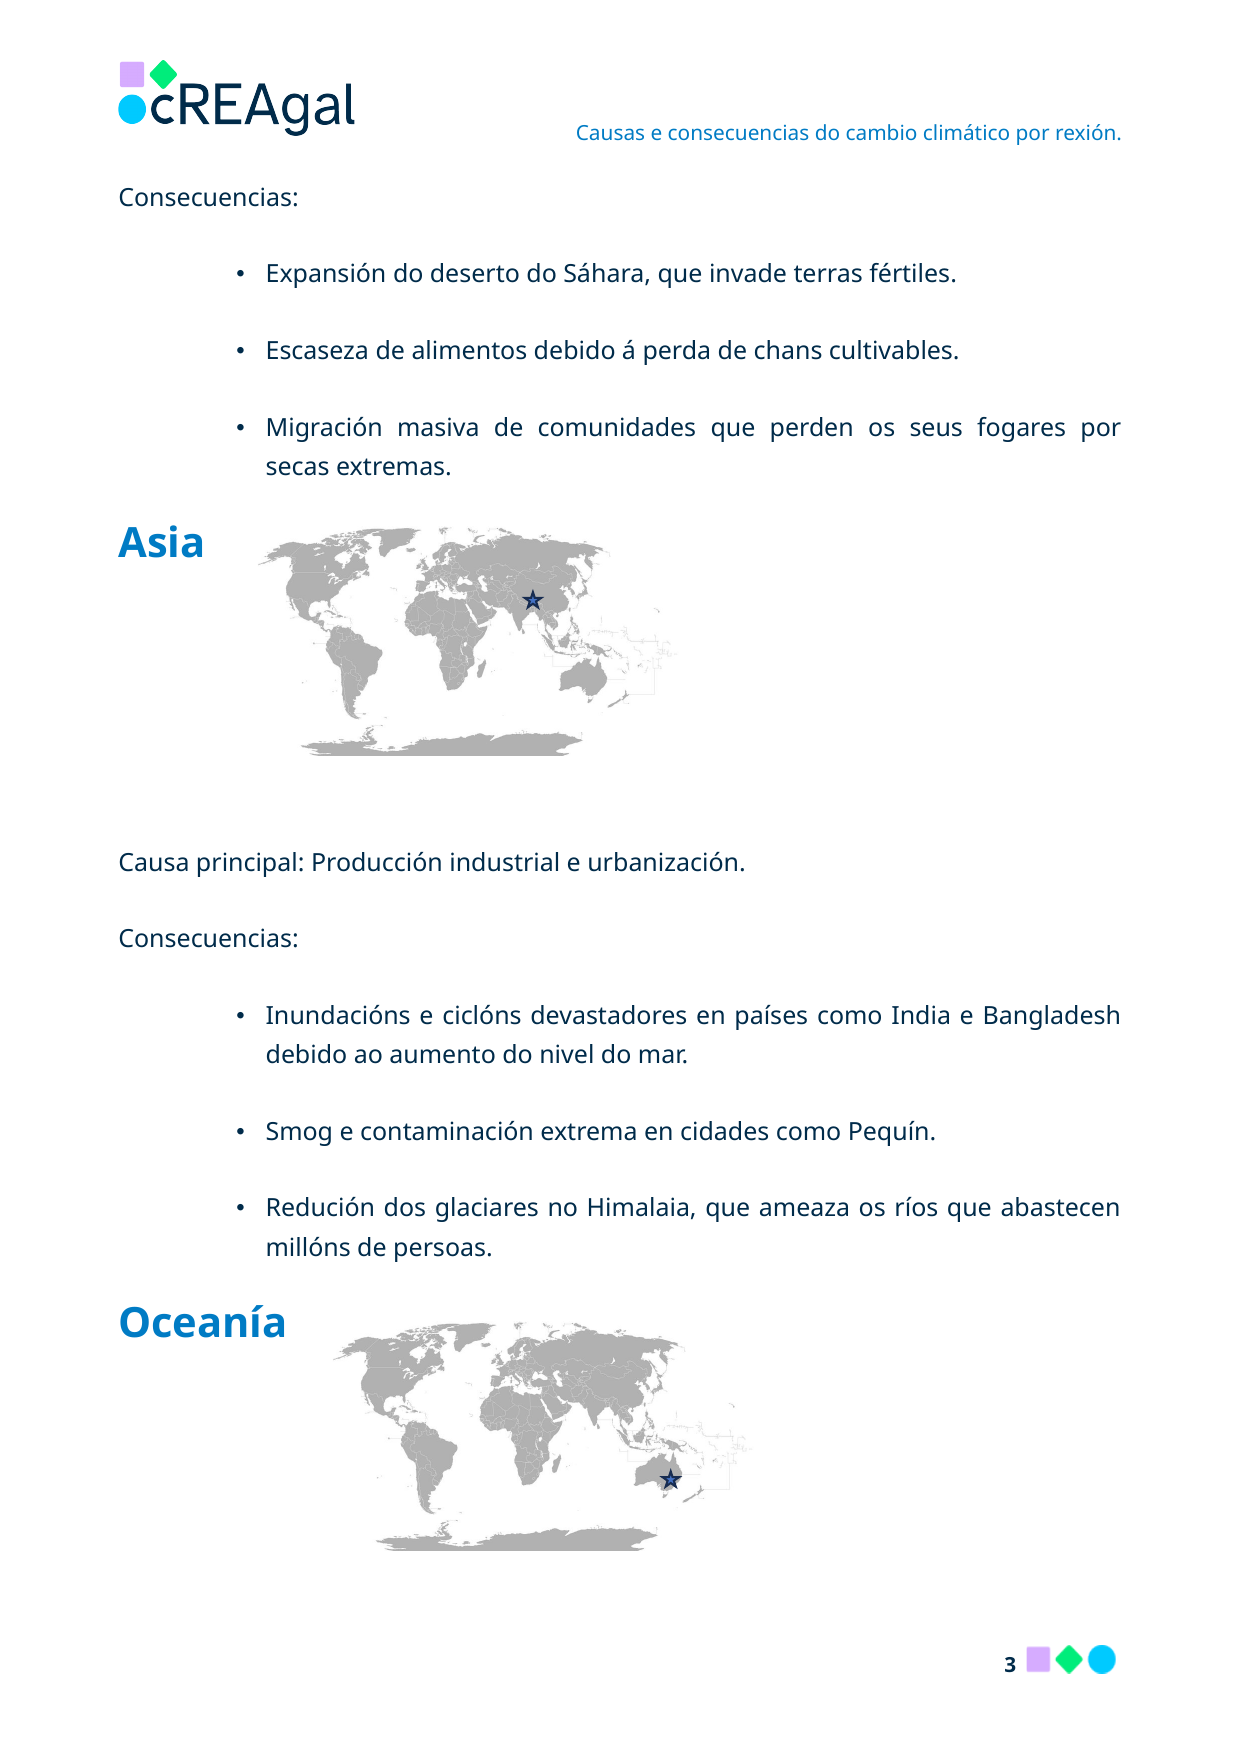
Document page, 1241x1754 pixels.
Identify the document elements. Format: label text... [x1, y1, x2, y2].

text Causa principal: Producción industrial e urbanización. [118, 844, 1122, 878]
picture [1105, 1662, 1116, 1674]
list Redución dos glaciares no Himalaia, que ameaza os ríos que abastecen millóns de persoas. [236, 1190, 1122, 1263]
text Oceanía [118, 1293, 1122, 1350]
picture [1026, 1645, 1099, 1674]
list Escaseza de alimentos debido á perda de chans cultivables. [236, 332, 1122, 367]
picture [332, 1321, 755, 1551]
list Migración masiva de comunidades que perden os seus fogares por secas extremas. [236, 409, 1122, 482]
text Consecuencias: [118, 921, 1122, 955]
list Smog e contaminación extrema en cidades como Pequín. [236, 1113, 1122, 1147]
picture [118, 60, 355, 136]
list Inundacións e ciclóns devastadores en países como India e Bangladesh debido ao aumento do nivel do mar. [236, 997, 1122, 1071]
picture [1106, 1645, 1116, 1656]
picture [257, 526, 680, 756]
text Asia [118, 512, 1122, 569]
list Expansión do deserto do Sáhara, que invade terras fértiles. [236, 256, 1122, 290]
text Consecuencias: [118, 179, 1122, 213]
